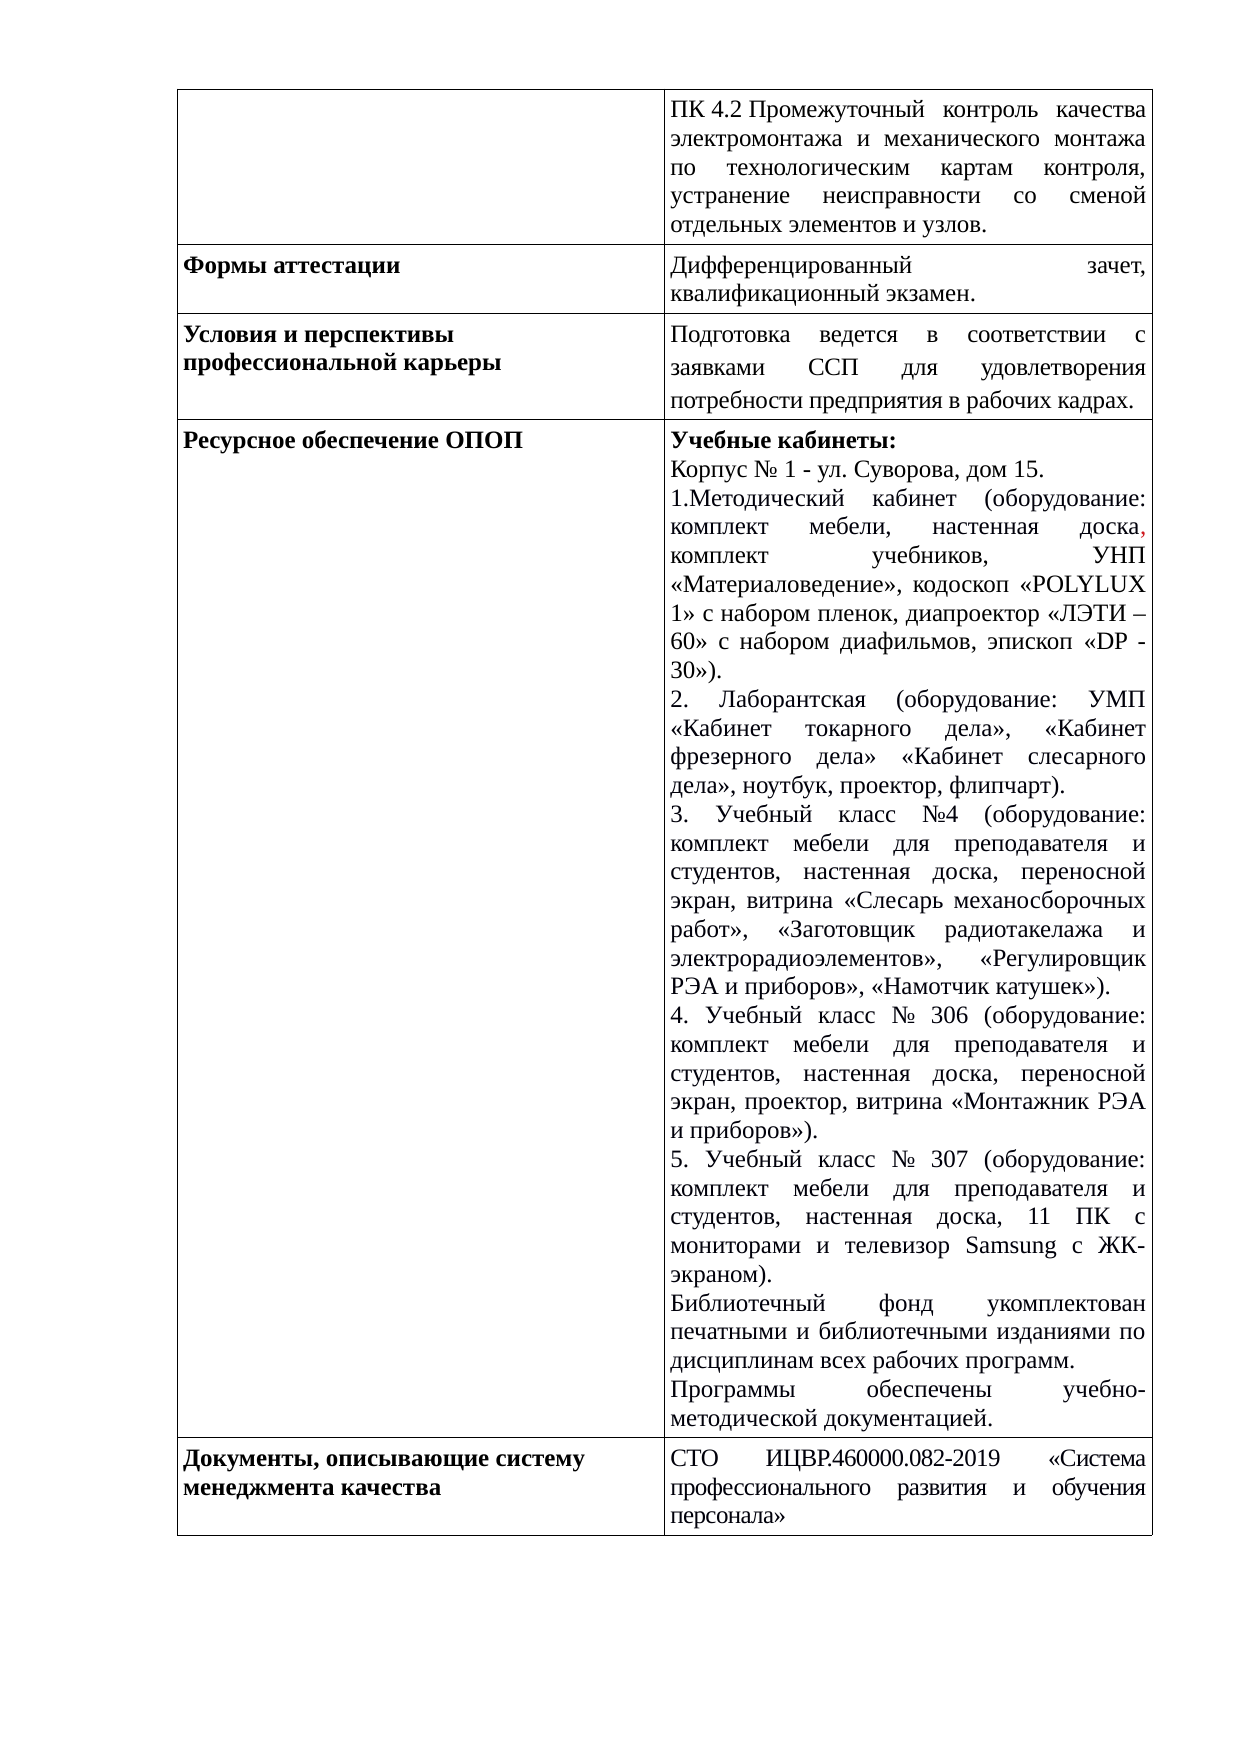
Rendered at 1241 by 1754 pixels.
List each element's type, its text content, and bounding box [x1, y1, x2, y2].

table_cell Формы аттестации [178, 245, 664, 313]
table_cell ПК 4.2 Промежуточный контроль качества электромонтажа и механического монтажа по технологическим картам контроля, устранение неисправности со сменой отдельных элементов и узлов. [665, 90, 1152, 244]
table_cell Подготовка ведется в соответствии с заявками ССП для удовлетворения потребности предприятия в рабочих кадрах. [665, 314, 1152, 419]
table_cell Ресурсное обеспечение ОПОП [178, 420, 664, 1437]
table_cell Учебные кабинеты: Корпус № 1 - ул. Суворова, дом 15. 1.Методический кабинет (оборудование: комплект мебели, настенная доска, комплект учебников, УНП «Материаловедение», кодоскоп «POLYLUX 1» с набором пленок, диапроектор «ЛЭТИ – 60» с набором диафильмов, эпископ «DP -30»). 2. Лаборантская (оборудование: УМП «Кабинет токарного дела», «Кабинет фрезерного дела» «Кабинет слесарного дела», ноутбук, проектор, флипчарт). 3. Учебный класс №4 (оборудование: комплект мебели для преподавателя и студентов, настенная доска, переносной экран, витрина «Слесарь механосборочных работ», «Заготовщик радиотакелажа и электрорадиоэлементов», «Регулировщик РЭА и приборов», «Намотчик катушек»). 4. Учебный класс № 306 (оборудование: комплект мебели для преподавателя и студентов, настенная доска, переносной экран, проектор, витрина «Монтажник РЭА и приборов»). 5. Учебный класс № 307 (оборудование: комплект мебели для преподавателя и студентов, настенная доска, 11 ПК c мониторами и телевизор Samsung с ЖК-экраном). Библиотечный фонд укомплектован печатными и библиотечными изданиями по дисциплинам всех рабочих программ. Программы обеспечены учебно-методической документацией. [665, 420, 1152, 1437]
table_cell Дифференцированный зачет, квалификационный экзамен. [665, 245, 1152, 313]
table_cell [178, 90, 664, 244]
table_cell Документы, описывающие систему менеджмента качества [178, 1438, 664, 1535]
table_cell Условия и перспективы профессиональной карьеры [178, 314, 664, 419]
table_cell СТО ИЦВР.460000.082-2019 «Система профессионального развития и обучения персонала» [665, 1438, 1152, 1535]
